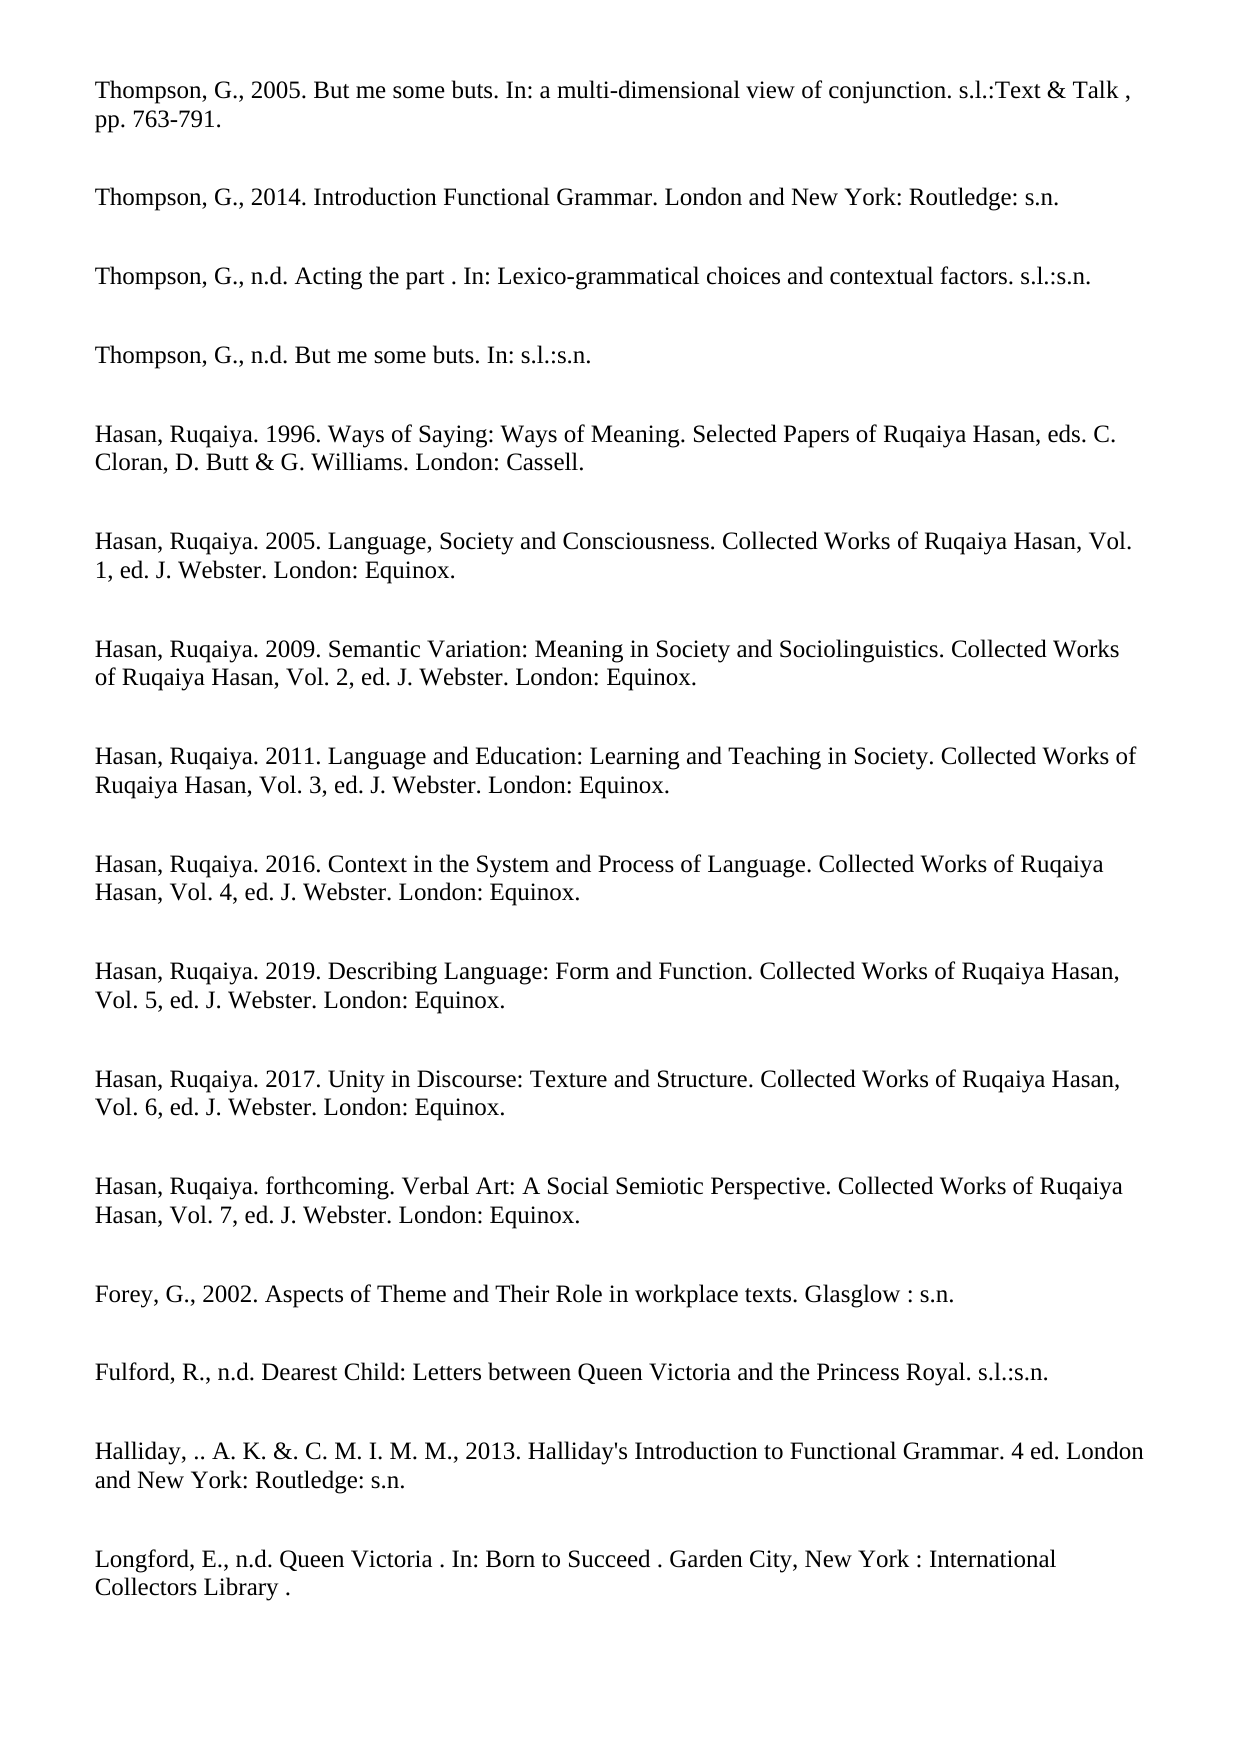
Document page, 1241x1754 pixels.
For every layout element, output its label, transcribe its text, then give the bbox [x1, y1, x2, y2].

text Thompson, G., n.d. Acting the part . In: Lexico-grammatical choices and contextual factors. s.l.:s.n. [94, 261, 1146, 290]
text Hasan, Ruqaiya. 1996. Ways of Saying: Ways of Meaning. Selected Papers of Ruqaiya Hasan, eds. C. Cloran, D. Butt & G. Williams. London: Cassell. [94, 419, 1146, 476]
text Hasan, Ruqaiya. 2009. Semantic Variation: Meaning in Society and Sociolinguistics. Collected Works of Ruqaiya Hasan, Vol. 2, ed. J. Webster. London: Equinox. [94, 634, 1146, 691]
text Thompson, G., 2014. Introduction Functional Grammar. London and New York: Routledge: s.n. [94, 182, 1146, 211]
text Longford, E., n.d. Queen Victoria . In: Born to Succeed . Garden City, New York : International Collectors Library . [94, 1544, 1146, 1601]
text Thompson, G., 2005. But me some buts. In: a multi-dimensional view of conjunction. s.l.:Text & Talk , pp. 763-791. [94, 75, 1146, 132]
text Hasan, Ruqaiya. forthcoming. Verbal Art: A Social Semiotic Perspective. Collected Works of Ruqaiya Hasan, Vol. 7, ed. J. Webster. London: Equinox. [94, 1171, 1146, 1229]
text Forey, G., 2002. Aspects of Theme and Their Role in workplace texts. Glasglow : s.n. [94, 1279, 1146, 1307]
text Hasan, Ruqaiya. 2019. Describing Language: Form and Function. Collected Works of Ruqaiya Hasan, Vol. 5, ed. J. Webster. London: Equinox. [94, 956, 1146, 1014]
text Hasan, Ruqaiya. 2017. Unity in Discourse: Texture and Structure. Collected Works of Ruqaiya Hasan, Vol. 6, ed. J. Webster. London: Equinox. [94, 1064, 1146, 1121]
text Thompson, G., n.d. But me some buts. In: s.l.:s.n. [94, 340, 1146, 369]
text Fulford, R., n.d. Dearest Child: Letters between Queen Victoria and the Princess Royal. s.l.:s.n. [94, 1357, 1146, 1386]
text Hasan, Ruqaiya. 2011. Language and Education: Learning and Teaching in Society. Collected Works of Ruqaiya Hasan, Vol. 3, ed. J. Webster. London: Equinox. [94, 741, 1146, 799]
text Hasan, Ruqaiya. 2016. Context in the System and Process of Language. Collected Works of Ruqaiya Hasan, Vol. 4, ed. J. Webster. London: Equinox. [94, 849, 1146, 906]
text Halliday, .. A. K. &. C. M. I. M. M., 2013. Halliday's Introduction to Functional Grammar. 4 ed. London and New York: Routledge: s.n. [94, 1436, 1146, 1494]
text Hasan, Ruqaiya. 2005. Language, Society and Consciousness. Collected Works of Ruqaiya Hasan, Vol. 1, ed. J. Webster. London: Equinox. [94, 526, 1146, 584]
